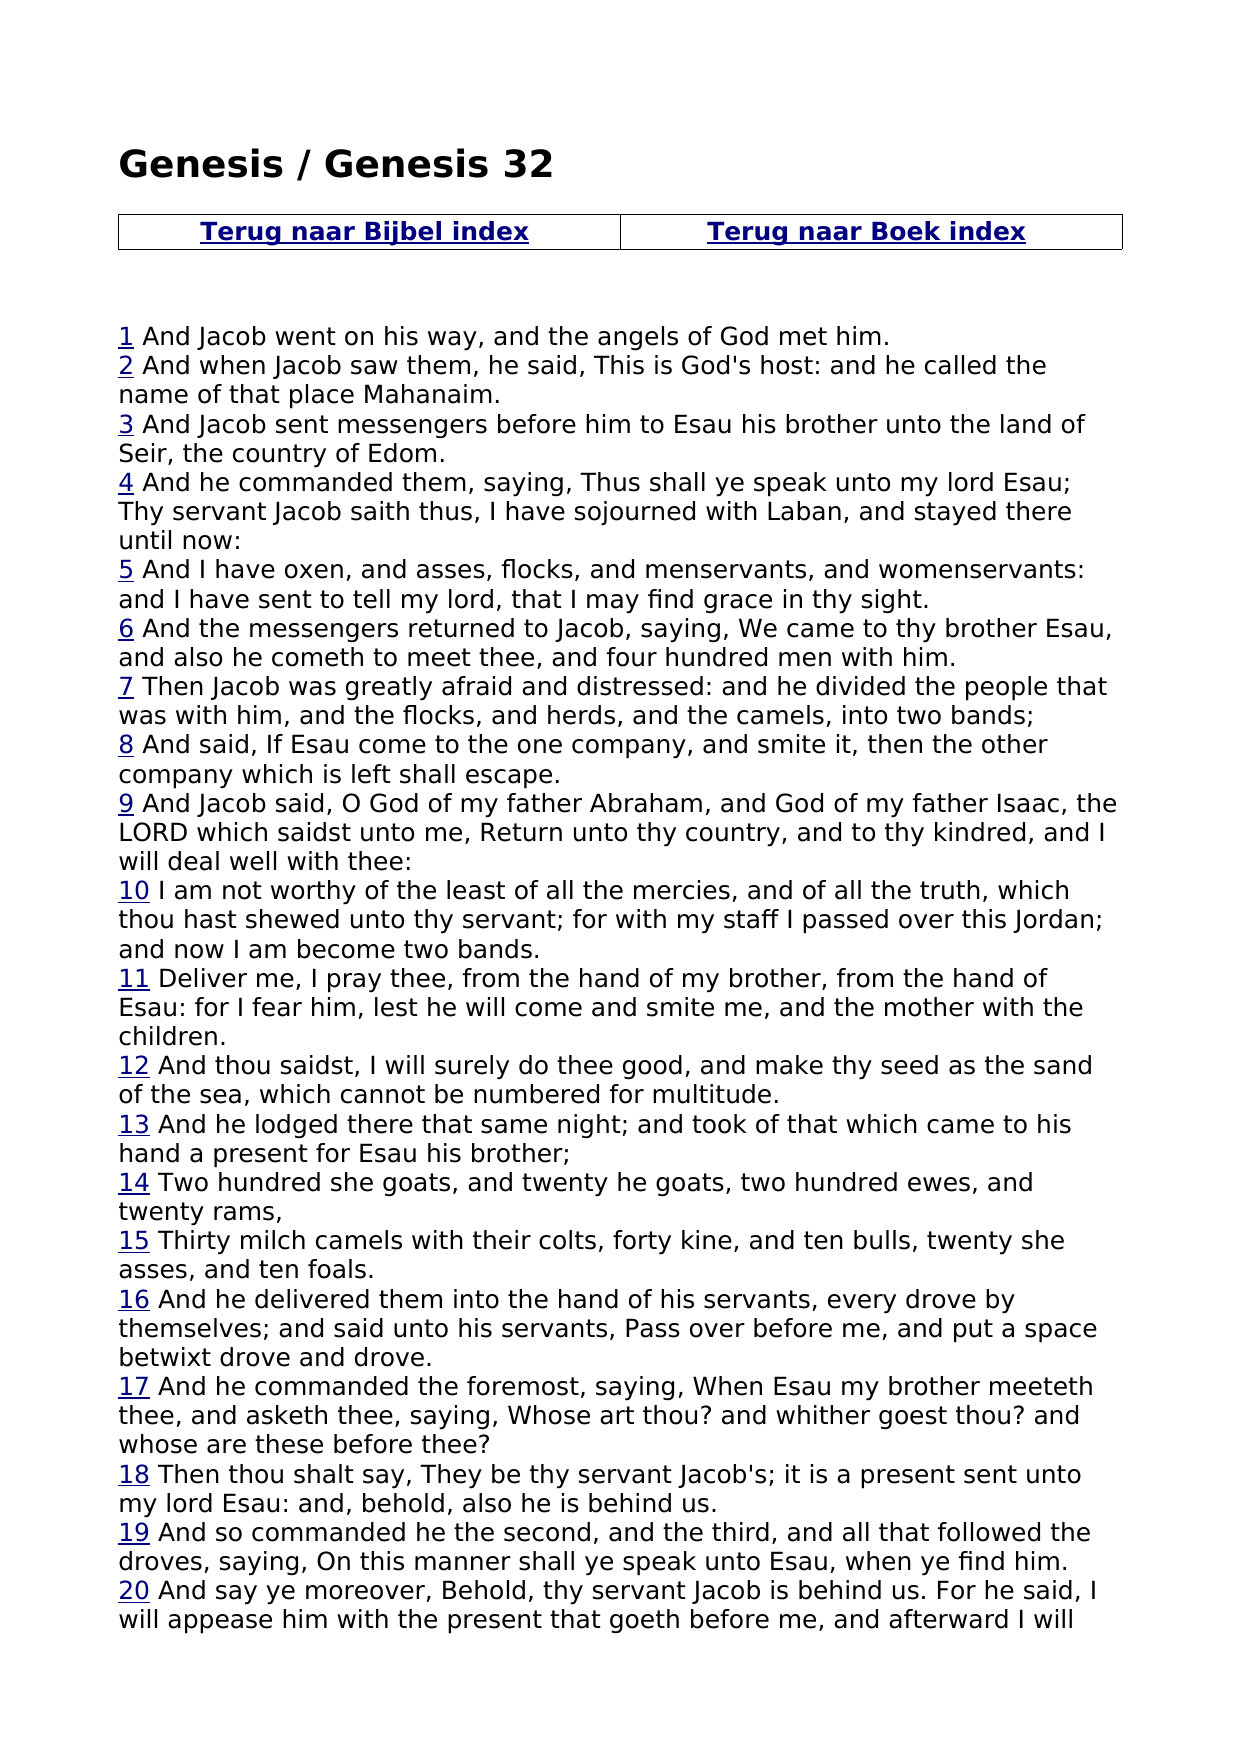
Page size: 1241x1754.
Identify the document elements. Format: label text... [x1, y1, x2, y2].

table_header Terug naar Boek index [621, 215, 1122, 249]
table_header Terug naar Bijbel index [119, 215, 620, 249]
text 1 And Jacob went on his way, and the angels of God met him. 2 And when Jacob saw them, he said, This is God's host: and he called the name of that place Mahanaim. 3 And Jacob sent messengers before him to Esau his brother unto the land of Seir, the country of Edom. 4 And he commanded them, saying, Thus shall ye speak unto my lord Esau; Thy servant Jacob saith thus, I have sojourned with Laban, and stayed there until now: 5 And I have oxen, and asses, flocks, and menservants, and womenservants: and I have sent to tell my lord, that I may find grace in thy sight. 6 And the messengers returned to Jacob, saying, We came to thy brother Esau, and also he cometh to meet thee, and four hundred men with him. 7 Then Jacob was greatly afraid and distressed: and he divided the people that was with him, and the flocks, and herds, and the camels, into two bands; 8 And said, If Esau come to the one company, and smite it, then the other company which is left shall escape. 9 And Jacob said, O God of my father Abraham, and God of my father Isaac, the LORD which saidst unto me, Return unto thy country, and to thy kindred, and I will deal well with thee: 10 I am not worthy of the least of all the mercies, and of all the truth, which thou hast shewed unto thy servant; for with my staff I passed over this Jordan; and now I am become two bands. 11 Deliver me, I pray thee, from the hand of my brother, from the hand of Esau: for I fear him, lest he will come and smite me, and the mother with the children. 12 And thou saidst, I will surely do thee good, and make thy seed as the sand of the sea, which cannot be numbered for multitude. 13 And he lodged there that same night; and took of that which came to his hand a present for Esau his brother; 14 Two hundred she goats, and twenty he goats, two hundred ewes, and twenty rams, 15 Thirty milch camels with their colts, forty kine, and ten bulls, twenty she asses, and ten foals. 16 And he delivered them into the hand of his servants, every drove by themselves; and said unto his servants, Pass over before me, and put a space betwixt drove and drove. 17 And he commanded the foremost, saying, When Esau my brother meeteth thee, and asketh thee, saying, Whose art thou? and whither goest thou? and whose are these before thee? 18 Then thou shalt say, They be thy servant Jacob's; it is a present sent unto my lord Esau: and, behold, also he is behind us. 19 And so commanded he the second, and the third, and all that followed the droves, saying, On this manner shall ye speak unto Esau, when ye find him. 20 And say ye moreover, Behold, thy servant Jacob is behind us. For he said, I will appease him with the present that goeth before me, and afterward I will [118, 264, 1122, 1635]
subtitle Genesis / Genesis 32 [118, 143, 1122, 187]
